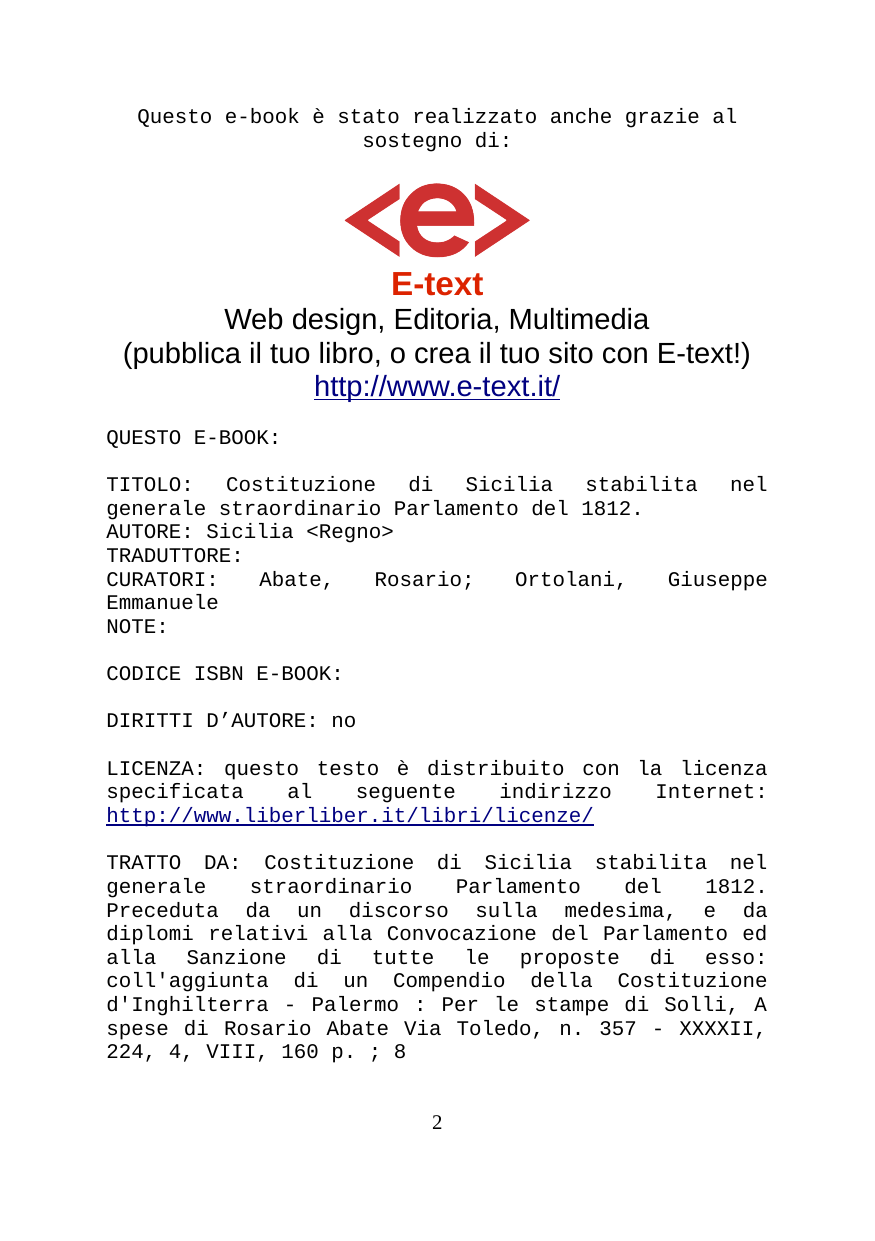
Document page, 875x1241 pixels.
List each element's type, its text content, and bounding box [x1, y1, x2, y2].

text (pubblica il tuo libro, o crea il tuo sito con E-text!) [106, 336, 768, 369]
text NOTE: [106, 616, 768, 639]
text AUTORE: Sicilia <Regno> [106, 521, 768, 545]
text LICENZA: questo testo è distribuito con la licenza specificata al seguente indirizzo Internet: http://www.liberliber.it/libri/licenze/ [106, 758, 768, 829]
text http://www.e-text.it/ [106, 369, 768, 403]
text TRATTO DA: Costituzione di Sicilia stabilita nel generale straordinario Parlamento del 1812. Preceduta da un discorso sulla medesima, e da diplomi relativi alla Convocazione del Parlamento ed alla Sanzione di tutte le proposte di esso: coll'aggiunta di un Compendio della Costituzione d'Inghilterra - Palermo : Per le stampe di Solli, A spese di Rosario Abate Via Toledo, n. 357 - XXXXII, 224, 4, VIII, 160 p. ; 8 [106, 852, 768, 1065]
text DIRITTI D’AUTORE: no [106, 710, 768, 734]
picture [343, 183, 531, 258]
text TRADUTTORE: [106, 545, 768, 568]
text Web design, Editoria, Multimedia [106, 302, 768, 336]
text Questo e-book è stato realizzato anche grazie al sostegno di: [106, 106, 768, 153]
text QUESTO E-BOOK: [106, 427, 768, 450]
text TITOLO: Costituzione di Sicilia stabilita nel generale straordinario Parlamento del 1812. [106, 474, 768, 521]
text CODICE ISBN E-BOOK: [106, 663, 768, 687]
text CURATORI: Abate, Rosario; Ortolani, Giuseppe Emmanuele [106, 568, 768, 616]
text E-text [106, 264, 768, 302]
